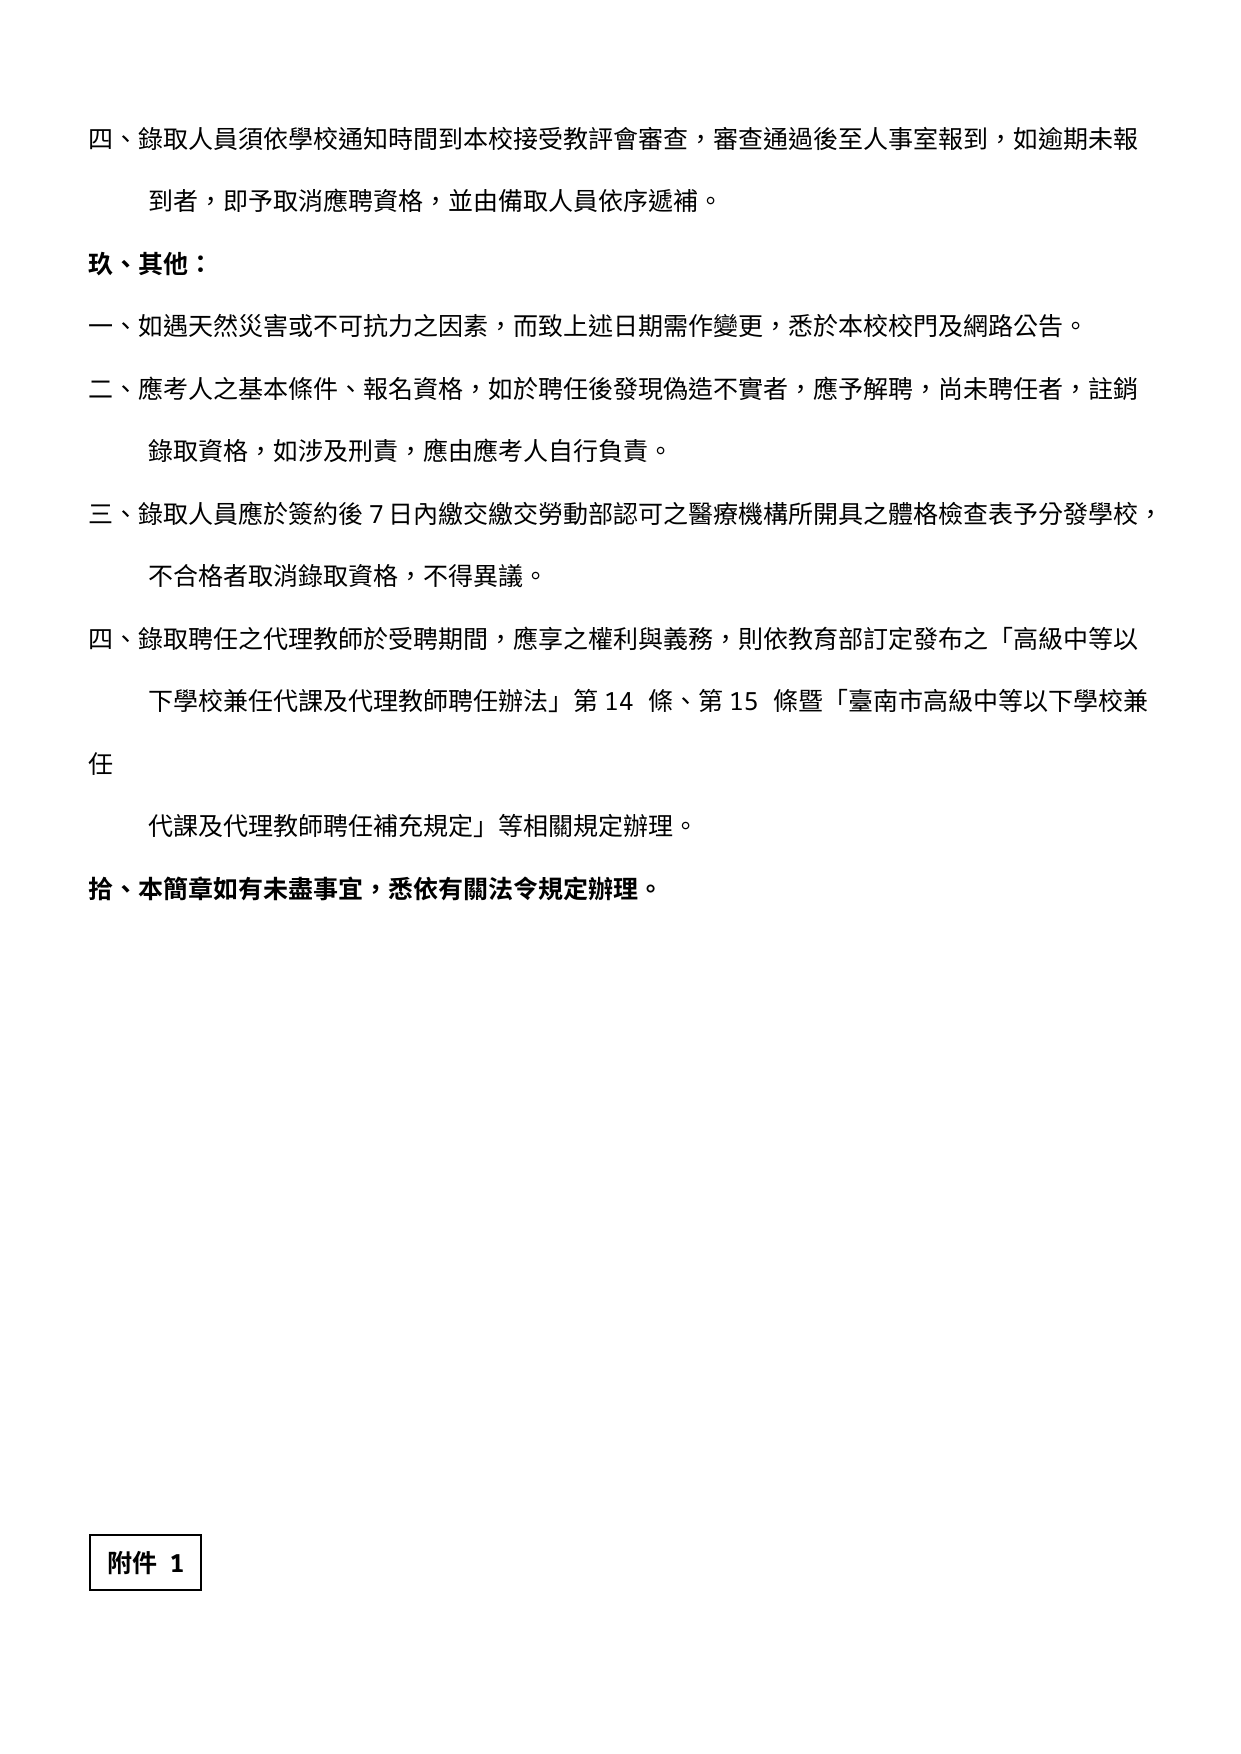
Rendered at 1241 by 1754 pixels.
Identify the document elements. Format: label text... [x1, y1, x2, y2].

text 代課及代理教師聘任補充規定」等相關規定辦理。 [89, 783, 1152, 846]
text 附件 1 [106, 1543, 185, 1580]
text 錄取資格，如涉及刑責，應由應考人自行負責。 [89, 408, 1152, 471]
text 下學校兼任代課及代理教師聘任辦法」第14 條、第15 條暨「臺南市高級中等以下學校兼任 [89, 658, 1152, 783]
text 拾、本簡章如有未盡事宜，悉依有關法令規定辦理。 [89, 846, 1152, 908]
text 不合格者取消錄取資格，不得異議。 [89, 533, 1152, 596]
text 四、錄取聘任之代理教師於受聘期間，應享之權利與義務，則依教育部訂定發布之「高級中等以 [89, 596, 1152, 658]
text 二、應考人之基本條件、報名資格，如於聘任後發現偽造不實者，應予解聘，尚未聘任者，註銷 [89, 346, 1152, 408]
text 一、如遇天然災害或不可抗力之因素，而致上述日期需作變更，悉於本校校門及網路公告。 [89, 283, 1152, 346]
text 玖、其他： [89, 221, 1152, 283]
text 三、錄取人員應於簽約後7日內繳交繳交勞動部認可之醫療機構所開具之體格檢查表予分發學校， [89, 471, 1152, 533]
text 到者，即予取消應聘資格，並由備取人員依序遞補。 [89, 158, 1152, 221]
text 四、錄取人員須依學校通知時間到本校接受教評會審查，審查通過後至人事室報到，如逾期未報 [89, 96, 1152, 158]
